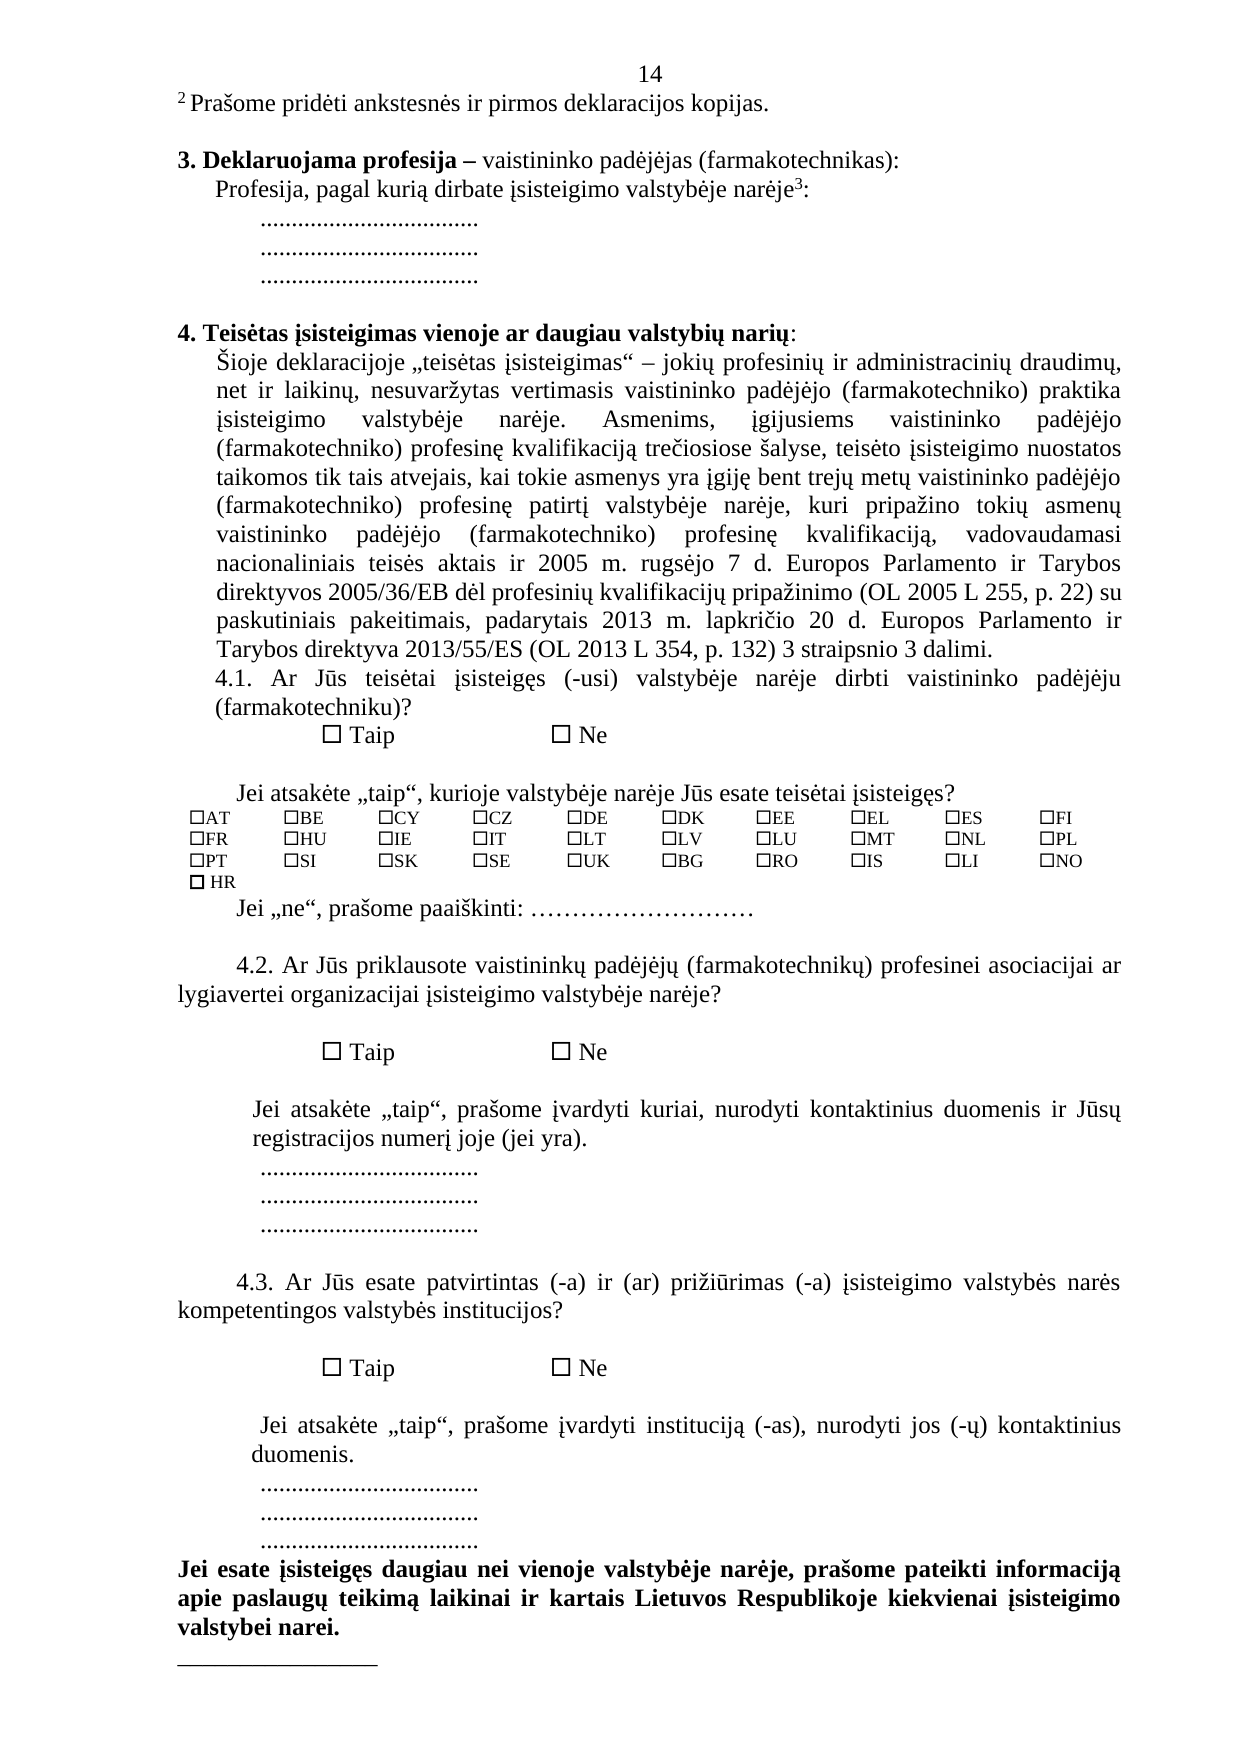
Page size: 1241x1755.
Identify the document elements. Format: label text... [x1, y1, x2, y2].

table_header  Taip [177, 1353, 538, 1382]
table_cell  SI [272, 850, 366, 893]
text ................................... [223, 1152, 1122, 1180]
text Profesija, pagal kurią dirbate įsisteigimo valstybėje narėje3: [215, 174, 1122, 203]
table_header  BE [272, 807, 366, 828]
table_cell  LV [650, 828, 744, 850]
table_header  Ne [539, 720, 1122, 749]
table_cell  NL [933, 828, 1027, 850]
text Jei esate įsisteigęs daugiau nei vienoje valstybėje narėje, prašome pateikti informaciją apie paslaugų teikimą laikinai ir kartais Lietuvos Respublikoje kiekvienai įsisteigimo valstybei narei. [177, 1554, 1122, 1640]
table_header  CY [366, 807, 461, 828]
table_header  DE [555, 807, 649, 828]
table_cell  FR [177, 828, 272, 850]
text ................................... [223, 203, 1122, 232]
table_header  DK [650, 807, 744, 828]
text ................................... [223, 1497, 1122, 1525]
text Jei „ne“, prašome paaiškinti: ……………………… [177, 893, 1122, 922]
table_header  Taip [177, 1037, 538, 1065]
table_header  EL [839, 807, 933, 828]
table_cell  HU [272, 828, 366, 850]
text Jei atsakėte „taip“, kurioje valstybėje narėje Jūs esate teisėtai įsisteigęs? [177, 778, 1122, 807]
text ________________ [177, 1640, 1122, 1669]
table_header  FI [1028, 807, 1122, 828]
text 4.3. Ar Jūs esate patvirtintas (-a) ir (ar) prižiūrimas (-a) įsisteigimo valstybės narės kompetentingos valstybės institucijos? [177, 1267, 1122, 1324]
table_cell  LI [933, 850, 1027, 893]
text ................................... [223, 1468, 1122, 1497]
table_header  ES [933, 807, 1027, 828]
table_cell  RO [744, 850, 838, 893]
table_cell  IT [461, 828, 555, 850]
table_header  Ne [539, 1037, 1122, 1065]
text 4.2. Ar Jūs priklausote vaistininkų padėjėjų (farmakotechnikų) profesinei asociacijai ar lygiavertei organizacijai įsisteigimo valstybėje narėje? [177, 950, 1122, 1008]
text Šioje deklaracijoje „teisėtas įsisteigimas“ – jokių profesinių ir administracinių draudimų, net ir laikinų, nesuvaržytas vertimasis vaistininko padėjėjo (farmakotechniko) praktika įsisteigimo valstybėje narėje. Asmenims, įgijusiems vaistininko padėjėjo (farmakotechniko) profesinę kvalifikaciją trečiosiose šalyse, teisėto įsisteigimo nuostatos taikomos tik tais atvejais, kai tokie asmenys yra įgiję bent trejų metų vaistininko padėjėjo (farmakotechniko) profesinę patirtį valstybėje narėje, kuri pripažino tokių asmenų vaistininko padėjėjo (farmakotechniko) profesinę kvalifikaciją, vadovaudamasi nacionaliniais teisės aktais ir 2005 m. rugsėjo 7 d. Europos Parlamento ir Tarybos direktyvos 2005/36/EB dėl profesinių kvalifikacijų pripažinimo (OL 2005 L 255, p. 22) su paskutiniais pakeitimais, padarytais 2013 m. lapkričio 20 d. Europos Parlamento ir Tarybos direktyva 2013/55/ES (OL 2013 L 354, p. 132) 3 straipsnio 3 dalimi. [216, 347, 1122, 663]
text ................................... [223, 260, 1122, 289]
text ................................... [223, 232, 1122, 260]
text ................................... [223, 1180, 1122, 1209]
text Jei atsakėte „taip“, prašome įvardyti kuriai, nurodyti kontaktinius duomenis ir Jūsų registracijos numerį joje (jei yra). [252, 1094, 1122, 1152]
table_cell  BG [650, 850, 744, 893]
table_cell  LU [744, 828, 838, 850]
text ................................... [223, 1525, 1122, 1554]
text ................................... [223, 1209, 1122, 1238]
table_cell  PL [1028, 828, 1122, 850]
text 4.1. Ar Jūs teisėtai įsisteigęs (-usi) valstybėje narėje dirbti vaistininko padėjėju (farmakotechniku)? [215, 663, 1122, 720]
table_header  AT [177, 807, 272, 828]
table_cell  IE [366, 828, 461, 850]
table_cell  NO [1028, 850, 1122, 893]
table_cell  LT [555, 828, 649, 850]
table_header  CZ [461, 807, 555, 828]
table_cell  UK [555, 850, 649, 893]
text 3. Deklaruojama profesija – vaistininko padėjėjas (farmakotechnikas): [177, 145, 1122, 174]
table_cell  MT [839, 828, 933, 850]
text Jei atsakėte „taip“, prašome įvardyti instituciją (-as), nurodyti jos (-ų) kontaktinius duomenis. [251, 1410, 1122, 1468]
text 2 Prašome pridėti ankstesnės ir pirmos deklaracijos kopijas. [177, 88, 1122, 117]
table_header  Ne [539, 1353, 1122, 1382]
table_cell  SE [461, 850, 555, 893]
table_cell  PT  HR [177, 850, 272, 893]
table_cell  IS [839, 850, 933, 893]
text 4. Teisėtas įsisteigimas vienoje ar daugiau valstybių narių: [177, 318, 1122, 347]
table_cell  SK [366, 850, 461, 893]
table_header  Taip [177, 720, 538, 749]
table_header  EE [744, 807, 838, 828]
